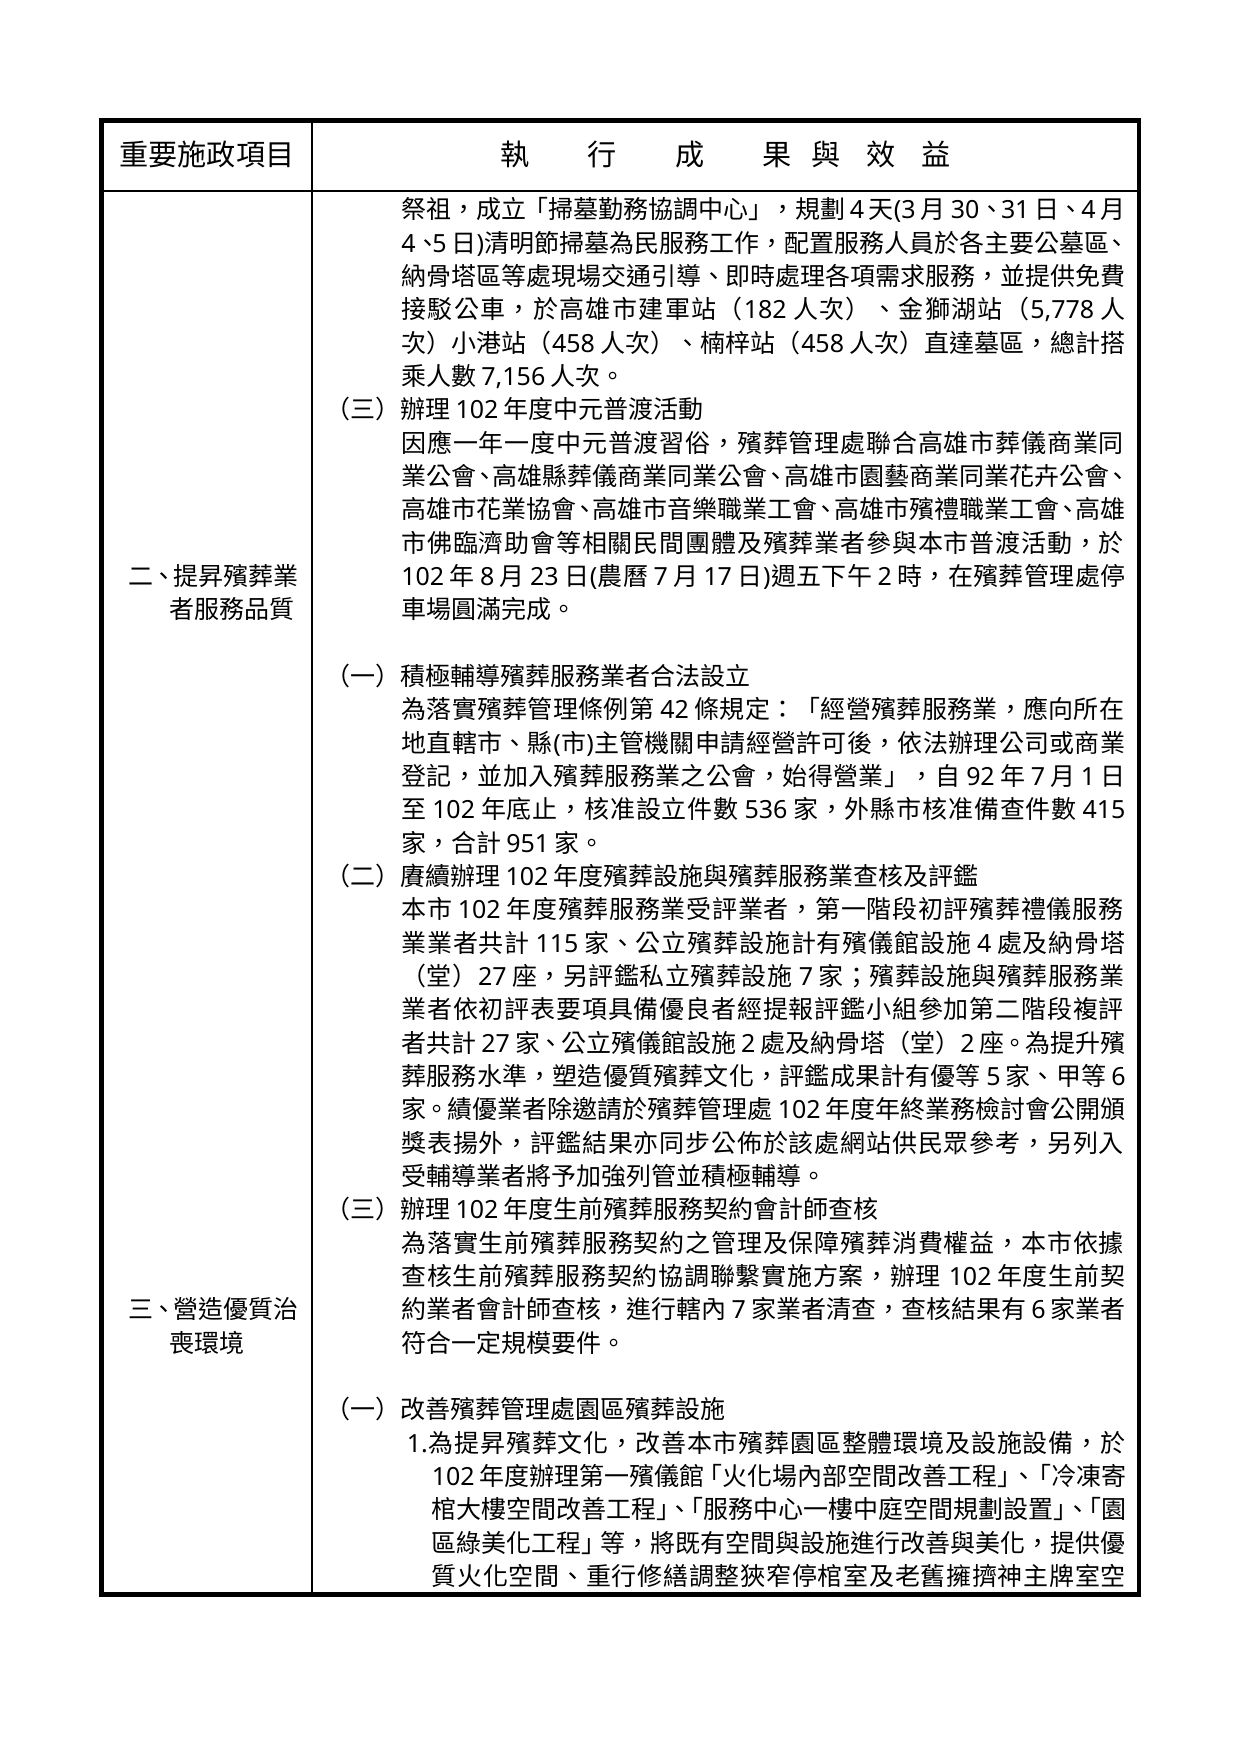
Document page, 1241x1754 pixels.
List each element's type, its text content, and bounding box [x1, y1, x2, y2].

table_cell 祭祖，成立「掃墓勤務協調中心」，規劃4天(3月30、31日、4月4、5日)清明節掃墓為民服務工作，配置服務人員於各主要公墓區、納骨塔區等處現場交通引導、即時處理各項需求服務，並提供免費接駁公車，於高雄市建軍站（182人次）、金獅湖站（5,778人次）小港站（458人次）、楠梓站（458人次）直達墓區，總計搭乘人數7,156人次。 （三）辦理102年度中元普渡活動 因應一年一度中元普渡習俗，殯葬管理處聯合高雄市葬儀商業同業公會、高雄縣葬儀商業同業公會、高雄市園藝商業同業花卉公會、高雄市花業協會、高雄市音樂職業工會、高雄市殯禮職業工會、高雄市佛臨濟助會等相關民間團體及殯葬業者參與本市普渡活動，於102年8月23日(農曆7月17日)週五下午2時，在殯葬管理處停車場圓滿完成。 （一）積極輔導殯葬服務業者合法設立 為落實殯葬管理條例第42條規定：「經營殯葬服務業，應向所在地直轄市、縣(市)主管機關申請經營許可後，依法辦理公司或商業登記，並加入殯葬服務業之公會，始得營業」，自92年7月1日至102年底止，核准設立件數536家，外縣市核准備查件數415家，合計951家。 （二）賡續辦理102年度殯葬設施與殯葬服務業查核及評鑑 本市102年度殯葬服務業受評業者，第一階段初評殯葬禮儀服務業業者共計115家、公立殯葬設施計有殯儀館設施4處及納骨塔（堂）27座，另評鑑私立殯葬設施7家；殯葬設施與殯葬服務業業者依初評表要項具備優良者經提報評鑑小組參加第二階段複評者共計27家、公立殯儀館設施2處及納骨塔（堂）2座。為提升殯葬服務水準，塑造優質殯葬文化，評鑑成果計有優等5家、甲等6家。績優業者除邀請於殯葬管理處102年度年終業務檢討會公開頒獎表揚外，評鑑結果亦同步公佈於該處網站供民眾參考，另列入受輔導業者將予加強列管並積極輔導。 （三）辦理102年度生前殯葬服務契約會計師查核 為落實生前殯葬服務契約之管理及保障殯葬消費權益，本市依據查核生前殯葬服務契約協調聯繫實施方案，辦理102年度生前契約業者會計師查核，進行轄內7家業者清查，查核結果有6家業者符合一定規模要件。 （一）改善殯葬管理處園區殯葬設施 1.為提昇殯葬文化，改善本市殯葬園區整體環境及設施設備，於102年度辦理第一殯儀館「火化場內部空間改善工程」、「冷凍寄棺大樓空間改善工程」、「服務中心一樓中庭空間規劃設置」、「園區綠美化工程」等，將既有空間與設施進行改善與美化，提供優質火化空間、重行修繕調整狹窄停棺室及老舊擁擠神主牌室空 [313, 192, 1137, 1592]
table_cell 二、提昇殯葬業者服務品質 三、營造優質治喪環境 [104, 192, 311, 1592]
table_header 執 行 成 果 與 效 益 [313, 123, 1137, 190]
table_header 重要施政項目 [104, 123, 311, 190]
